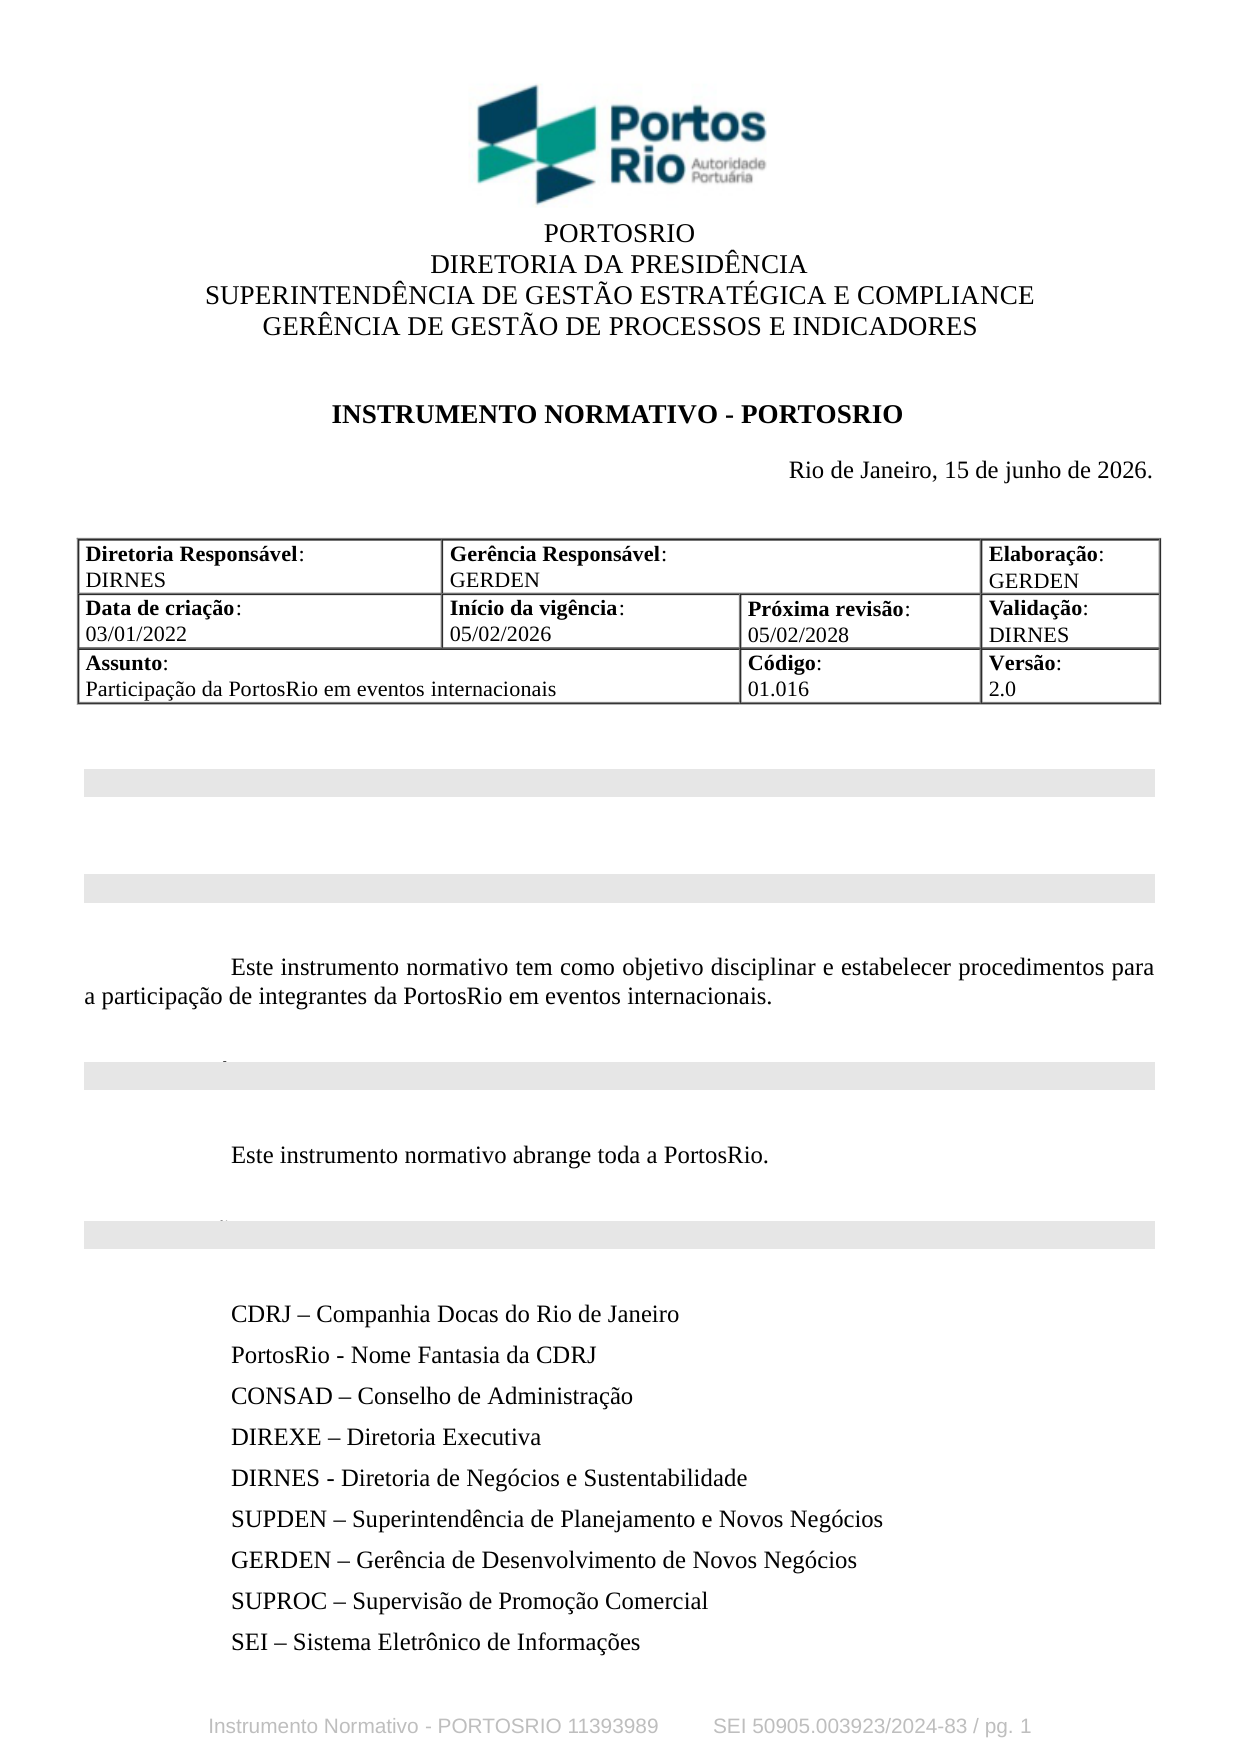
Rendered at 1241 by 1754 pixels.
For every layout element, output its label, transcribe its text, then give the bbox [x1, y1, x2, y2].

picture [444, 59, 796, 211]
text Início da vigência: 05/02/2026 [449, 596, 630, 647]
text DIRNES - Diretoria de Negócios e Sustentabilidade [231, 1463, 1158, 1492]
text Versão: 2.0 [988, 650, 1068, 701]
text Validação: DIRNES [988, 596, 1110, 647]
text Rio de Janeiro, 15 de junho de 2026. [788, 455, 1158, 484]
text PORTOSRIO DIRETORIA DA PRESIDÊNCIA [430, 217, 815, 279]
text PARTICIPAÇÃO DA PORTOSRIO EM EVENTOS INTERNACIONAIS [225, 768, 1158, 796]
text Próxima revisão: 05/02/2028 [748, 596, 916, 647]
text 1. OBJETIVO [84, 873, 1158, 902]
text 3. DEFINIÇÕES [84, 1219, 1158, 1248]
text Participação da PortosRio em eventos internacionais [85, 676, 558, 701]
text SUPERINTENDÊNCIA DE GESTÃO ESTRATÉGICA E COMPLIANCE GERÊNCIA DE GESTÃO DE PROCESSOS E INDICADORES [205, 279, 1041, 341]
text Este instrumento normativo tem como objetivo disciplinar e estabelecer procedimentos para a participação de integrantes da PortosRio em eventos internacionais. [84, 953, 1162, 1010]
text Gerência Responsável: GERDEN [449, 541, 672, 592]
text 2. ABRANGÊNCIA [226, 1061, 1158, 1089]
text CDRJ – Companhia Docas do Rio de Janeiro PortosRio - Nome Fantasia da CDRJ CONSAD – Conselho de Administração DIREXE – Diretoria Executiva [231, 1299, 687, 1451]
text Este instrumento normativo abrange toda a PortosRio. [231, 1140, 1158, 1169]
text Diretoria Responsável: DIRNES [85, 541, 309, 592]
text SUPDEN – Superintendência de Planejamento e Novos Negócios GERDEN – Gerência de Desenvolvimento de Novos Negócios SUPROC – Supervisão de Promoção Comercial [231, 1504, 891, 1615]
text Data de criação: 03/01/2022 [85, 596, 248, 647]
text INSTRUMENTO NORMATIVO - PORTOSRIO [331, 398, 1158, 429]
text SEI – Sistema Eletrônico de Informações [231, 1627, 1158, 1656]
text Elaboração: GERDEN [988, 541, 1110, 592]
text Código: 01.016 [748, 650, 828, 701]
text Instrumento Normativo - PORTOSRIO 11393989 SEI 50905.003923/2024-83 / pg. 1 [208, 1714, 1158, 1738]
text Assunto: [85, 650, 558, 676]
